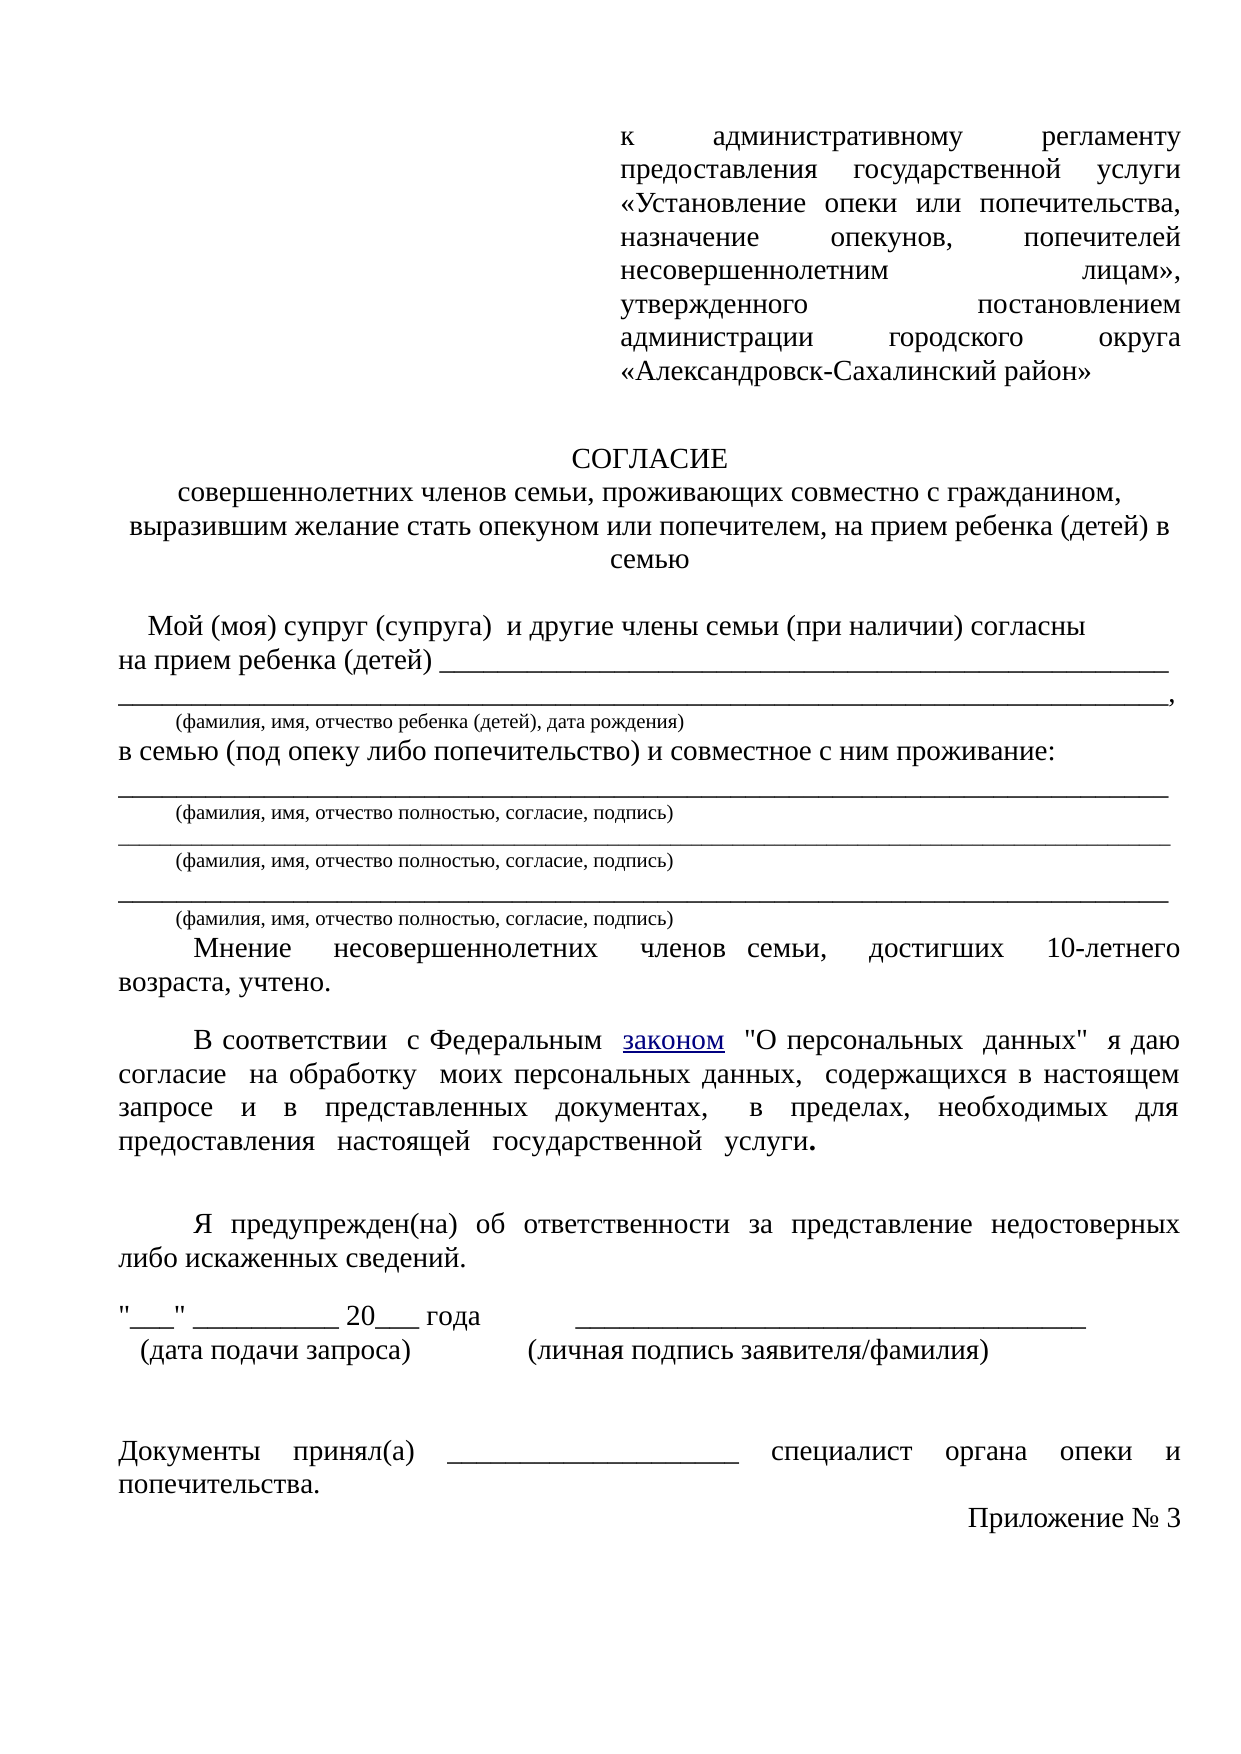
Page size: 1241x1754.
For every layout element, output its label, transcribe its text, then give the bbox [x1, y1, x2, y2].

subtitle "___" __________ 20___ года ___________________________________ [118, 1298, 1181, 1332]
subtitle СОГЛАСИЕ [118, 441, 1181, 474]
subtitle Мой (моя) супруг (супруга) и другие члены семьи (при наличии) согласны [118, 608, 1181, 642]
text к административному регламенту предоставления государственной услуги «Установление опеки или попечительства, назначение опекунов, попечителей несовершеннолетним лицам», утвержденного постановлением администрации городского округа «Александровск-Сахалинский район» [620, 118, 1181, 386]
subtitle совершеннолетних членов семьи, проживающих совместно с гражданином, выразившим желание стать опекуном или попечителем, на прием ребенка (детей) в семью [118, 474, 1181, 575]
text В соответствии с Федеральным законом "О персональных данных" я даю согласие на обработку моих персональных данных, содержащихся в настоящем запросе и в представленных документах, в пределах, необходимых для предоставления настоящей государственной услуги. [118, 1022, 1181, 1156]
subtitle (фамилия, имя, отчество полностью, согласие, подпись) [118, 906, 1181, 930]
subtitle (дата подачи запроса) (личная подпись заявителя/фамилия) [118, 1332, 1181, 1366]
subtitle ________________________________________________________________________, [118, 676, 1181, 709]
subtitle Мнение несовершеннолетних членов семьи, достигших 10-летнего возраста, учтено. [118, 930, 1181, 997]
subtitle ___________________________­­­­­­­­­­­­­­­­­­­­­­­­­­­­­­­­­­­­­­­­­­­­­­­­­­­­­­­­­­­­­­­­­­­­­­­­­­­­­­­­­­­­­­­­­­­­­­­­­­­­­­­­­­­­­­­­­­­­­­__________________________________________________________________________ [118, 824, 1181, 848]
subtitle (фамилия, имя, отчество полностью, согласие, подпись) [118, 848, 1181, 872]
subtitle Документы принял(а) ____________________ специалист органа опеки и попечительства. [118, 1433, 1181, 1500]
subtitle на прием ребенка (детей) __________________________________________________ [118, 642, 1181, 676]
text Приложение № 3 [118, 1500, 1181, 1533]
text Я предупрежден(на) об ответственности за представление недостоверных либо искаженных сведений. [118, 1206, 1181, 1273]
subtitle (фамилия, имя, отчество ребенка (детей), дата рождения) [118, 709, 1181, 733]
subtitle ________________________________________________________________________ [118, 872, 1181, 906]
subtitle ________________________________________________________________________ [118, 767, 1181, 800]
subtitle (фамилия, имя, отчество полностью, согласие, подпись) [118, 800, 1181, 824]
subtitle в семью (под опеку либо попечительство) и совместное с ним проживание: [118, 733, 1181, 767]
